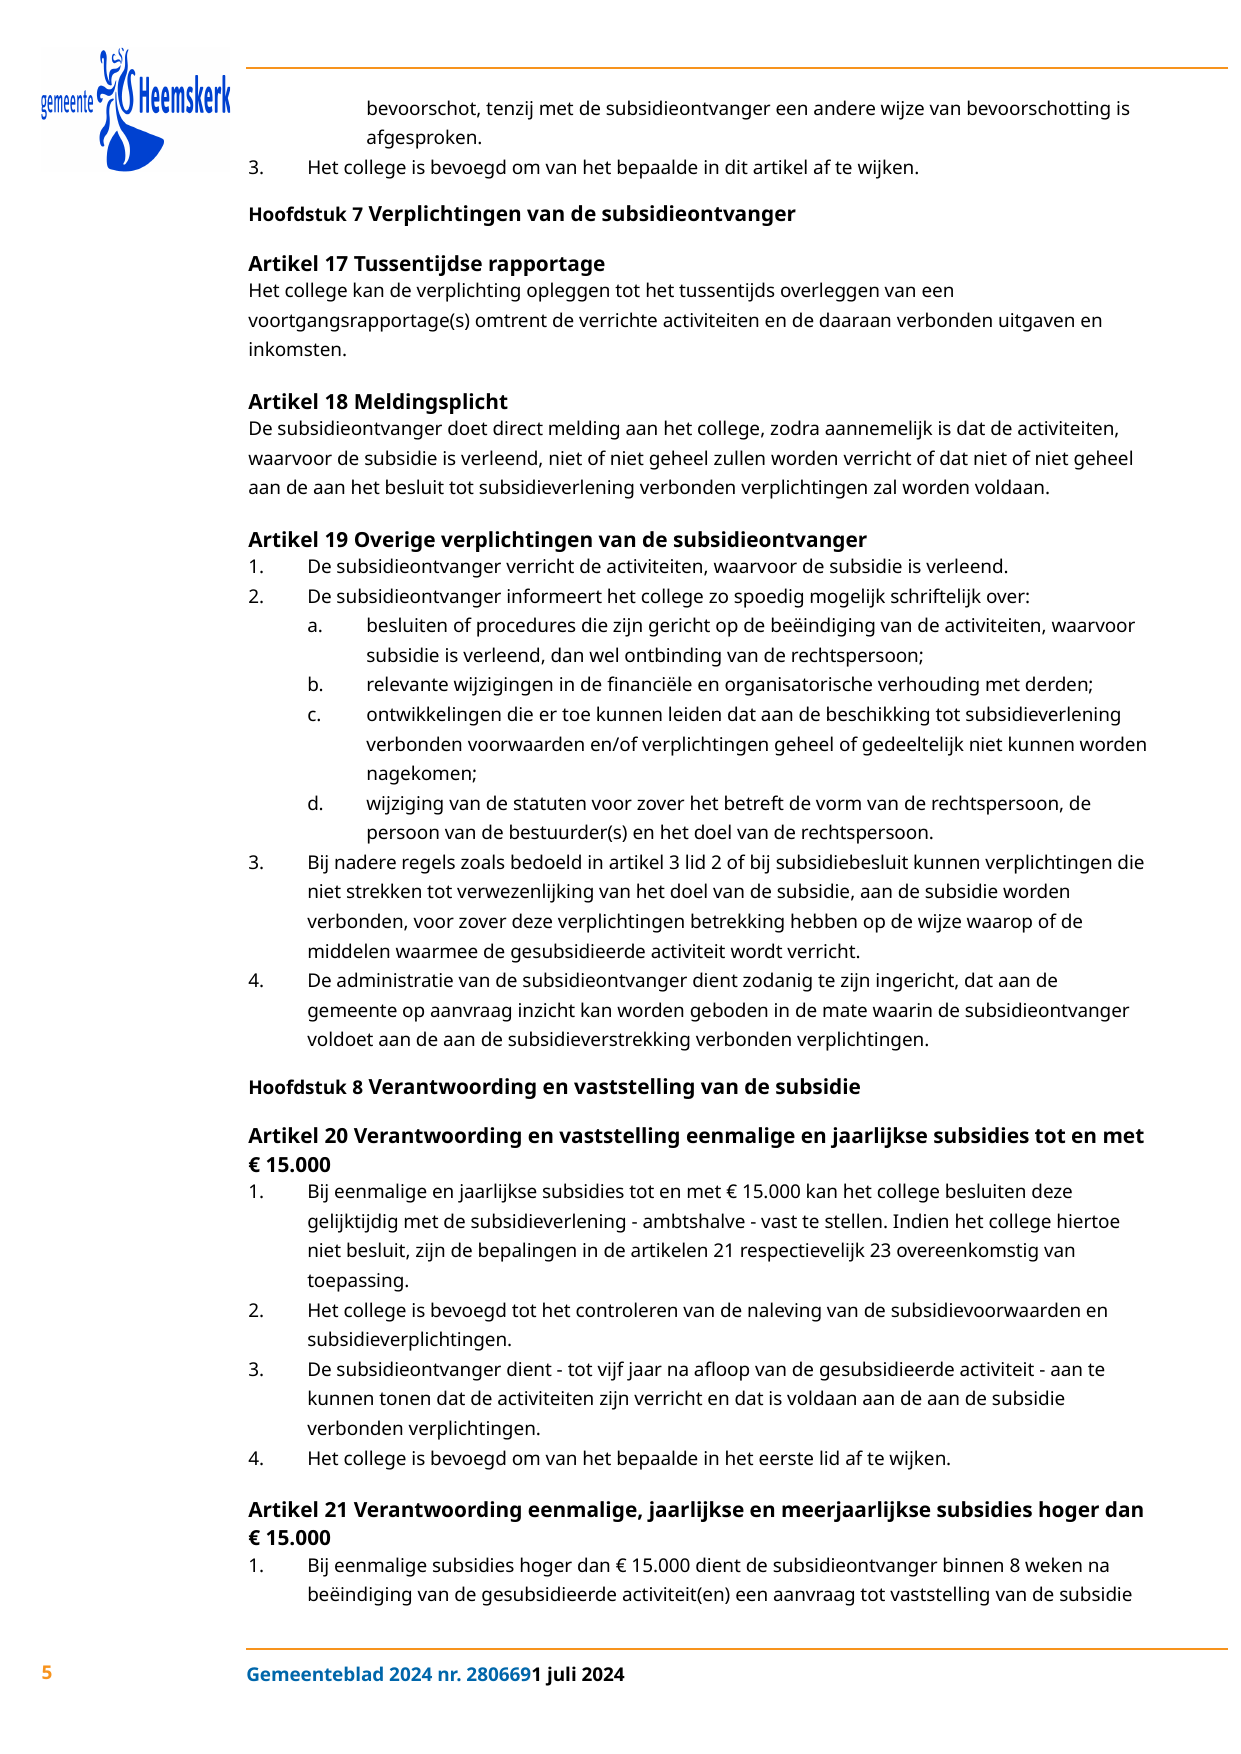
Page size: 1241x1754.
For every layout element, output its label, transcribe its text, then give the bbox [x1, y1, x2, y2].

list relevante wijzigingen in de financiële en organisatorische verhouding met derden; [307, 672, 1152, 697]
picture [41, 47, 231, 172]
text Artikel 17 Tussentijdse rapportage [248, 249, 1152, 277]
list Het college is bevoegd tot het controleren van de naleving van de subsidievoorwaarden en subsidieverplichtingen. [248, 1297, 1152, 1352]
list Bij nadere regels zoals bedoeld in artikel 3 lid 2 of bij subsidiebesluit kunnen verplichtingen die niet strekken tot verwezenlijking van het doel van de subsidie, aan de subsidie worden verbonden, voor zover deze verplichtingen betrekking hebben op de wijze waarop of de middelen waarmee de gesubsidieerde activiteit wordt verricht. [248, 849, 1152, 964]
list ontwikkelingen die er toe kunnen leiden dat aan de beschikking tot subsidieverlening verbonden voorwaarden en/of verplichtingen geheel of gedeeltelijk niet kunnen worden nagekomen; [307, 701, 1152, 786]
list Bij eenmalige en jaarlijkse subsidies tot en met € 15.000 kan het college besluiten deze gelijktijdig met de subsidieverlening - ambtshalve - vast te stellen. Indien het college hiertoe niet besluit, zijn de bepalingen in de artikelen 21 respectievelijk 23 overeenkomstig van toepassing. [248, 1178, 1152, 1293]
text Het college kan de verplichting opleggen tot het tussentijds overleggen van een voortgangsrapportage(s) omtrent de verrichte activiteiten en de daaraan verbonden uitgaven en inkomsten. [248, 277, 1152, 362]
text Artikel 20 Verantwoording en vaststelling eenmalige en jaarlijkse subsidies tot en met € 15.000 [248, 1122, 1152, 1178]
list besluiten of procedures die zijn gericht op de beëindiging van de activiteiten, waarvoor subsidie is verleend, dan wel ontbinding van de rechtspersoon; [307, 612, 1152, 668]
text De subsidieontvanger doet direct melding aan het college, zodra aannemelijk is dat de activiteiten, waarvoor de subsidie is verleend, niet of niet geheel zullen worden verricht of dat niet of niet geheel aan de aan het besluit tot subsidieverlening verbonden verplichtingen zal worden voldaan. [248, 415, 1152, 500]
text Hoofdstuk 8 Verantwoording en vaststelling van de subsidie [248, 1072, 1152, 1101]
text Artikel 19 Overige verplichtingen van de subsidieontvanger [248, 525, 1152, 553]
list De subsidieontvanger verricht de activiteiten, waarvoor de subsidie is verleend. [248, 553, 1152, 579]
list De administratie van de subsidieontvanger dient zodanig te zijn ingericht, dat aan de gemeente op aanvraag inzicht kan worden geboden in de mate waarin de subsidieontvanger voldoet aan de aan de subsidieverstrekking verbonden verplichtingen. [248, 967, 1152, 1052]
list De subsidieontvanger dient - tot vijf jaar na afloop van de gesubsidieerde activiteit - aan te kunnen tonen dat de activiteiten zijn verricht en dat is voldaan aan de aan de subsidie verbonden verplichtingen. [248, 1356, 1152, 1441]
text Hoofdstuk 7 Verplichtingen van de subsidieontvanger [248, 199, 1152, 228]
text Artikel 21 Verantwoording eenmalige, jaarlijkse en meerjaarlijkse subsidies hoger dan € 15.000 [248, 1495, 1152, 1552]
list wijziging van de statuten voor zover het betreft de vorm van de rechtspersoon, de persoon van de bestuurder(s) en het doel van de rechtspersoon. [307, 790, 1152, 845]
text Artikel 18 Meldingsplicht [248, 387, 1152, 415]
list De subsidieontvanger informeert het college zo spoedig mogelijk schriftelijk over: [248, 583, 1152, 609]
list Het college is bevoegd om van het bepaalde in het eerste lid af te wijken. [248, 1445, 1152, 1470]
list Het college is bevoegd om van het bepaalde in dit artikel af te wijken. [248, 154, 1152, 180]
list bevoorschot, tenzij met de subsidieontvanger een andere wijze van bevoorschotting is afgesproken. [307, 95, 1152, 150]
list Bij eenmalige subsidies hoger dan € 15.000 dient de subsidieontvanger binnen 8 weken na beëindiging van de gesubsidieerde activiteit(en) een aanvraag tot vaststelling van de subsidie [248, 1552, 1152, 1607]
